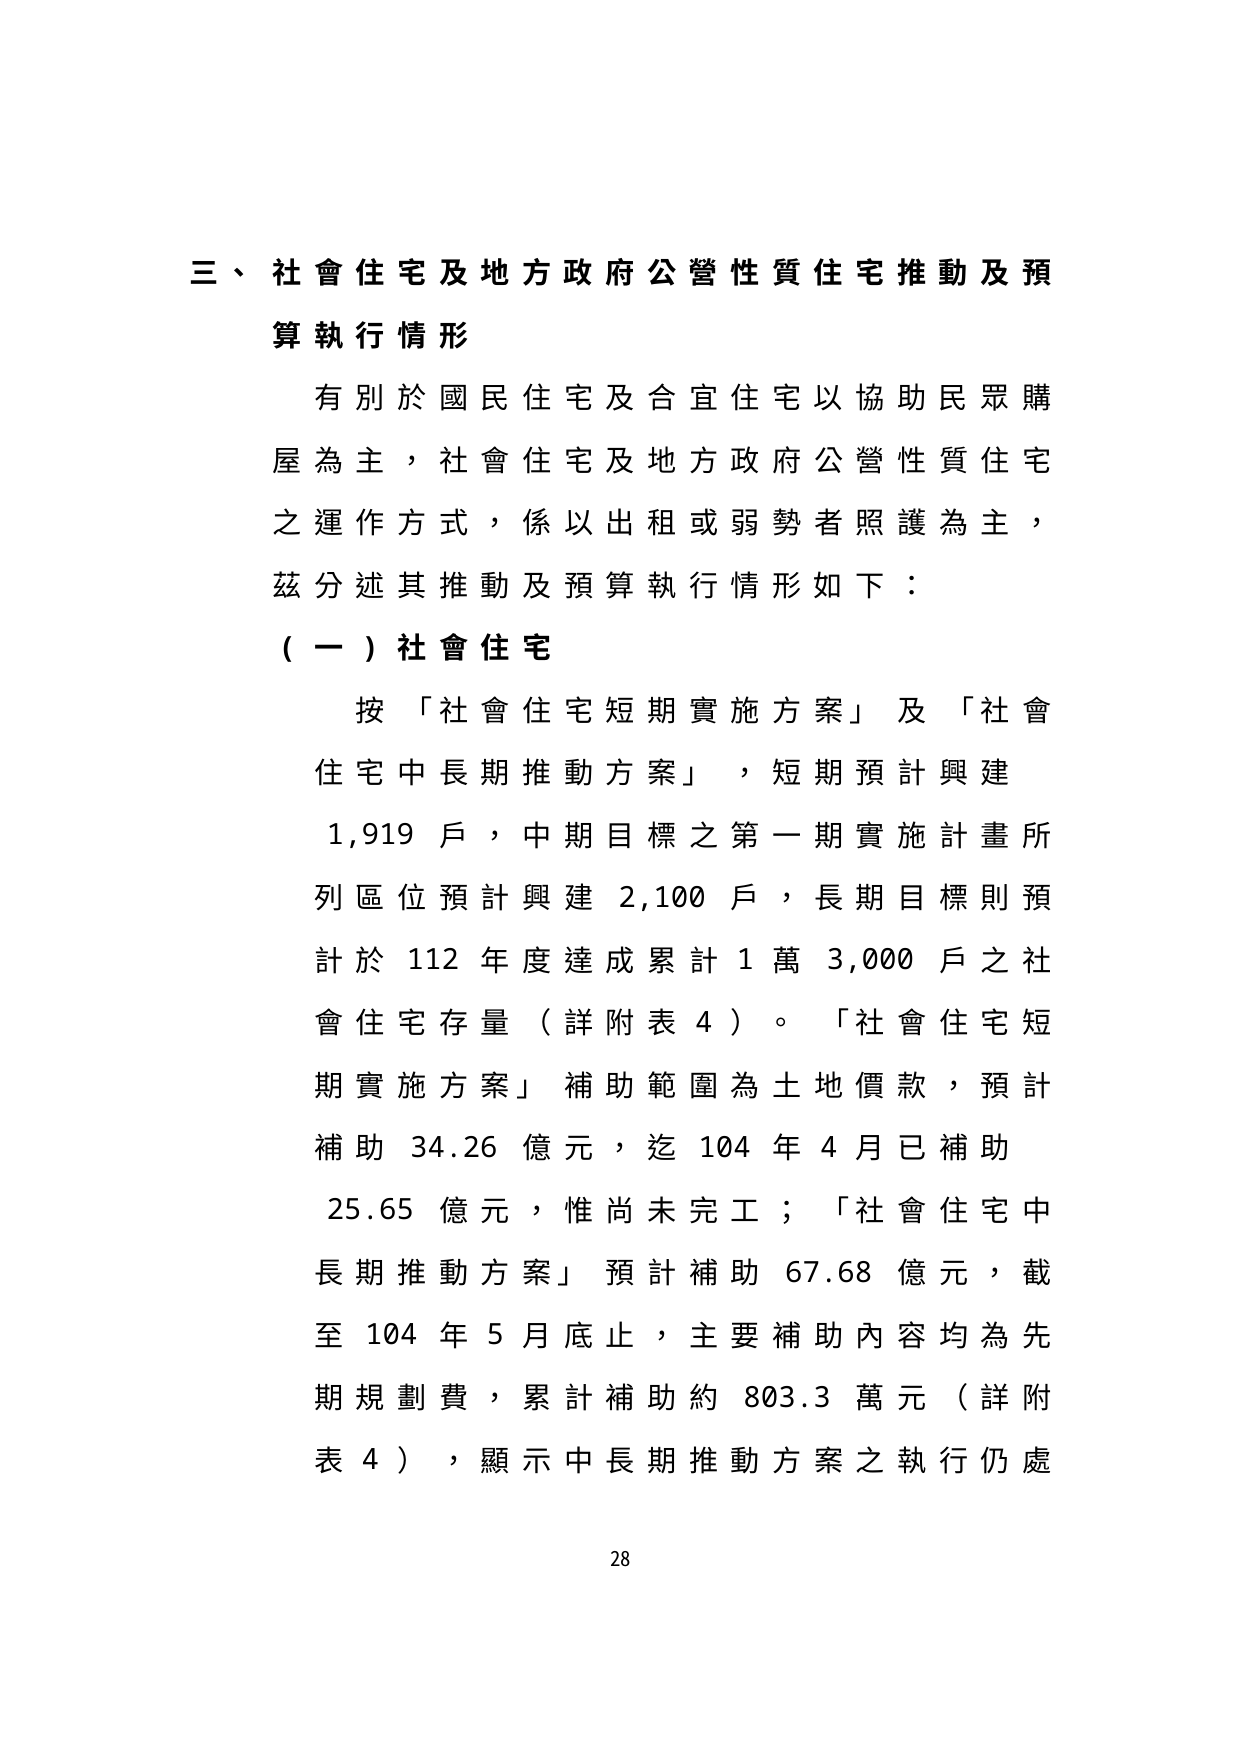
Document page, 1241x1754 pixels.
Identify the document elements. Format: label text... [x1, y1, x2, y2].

text 有別於國民住宅及合宜住宅以協助民眾購屋為主，社會住宅及地方政府公營性質住宅之運作方式，係以出租或弱勢者照護為主，茲分述其推動及預算執行情形如下： [242, 354, 1058, 604]
text (一)社會住宅 [242, 604, 1058, 667]
text 三、社會住宅及地方政府公營性質住宅推動及預算執行情形 [183, 229, 1058, 354]
text 按「社會住宅短期實施方案」及「社會住宅中長期推動方案」，短期預計興建1,919戶，中期目標之第一期實施計畫所列區位預計興建2,100戶，長期目標則預計於112年度達成累計1萬3,000戶之社會住宅存量（詳附表4）。「社會住宅短期實施方案」補助範圍為土地價款，預計補助34.26億元，迄104年4月已補助25.65億元，惟尚未完工；「社會住宅中長期推動方案」預計補助67.68億元，截至104年5月底止，主要補助內容均為先期規劃費，累計補助約803.3萬元（詳附表4），顯示中長期推動方案之執行仍處 [271, 667, 1058, 1479]
